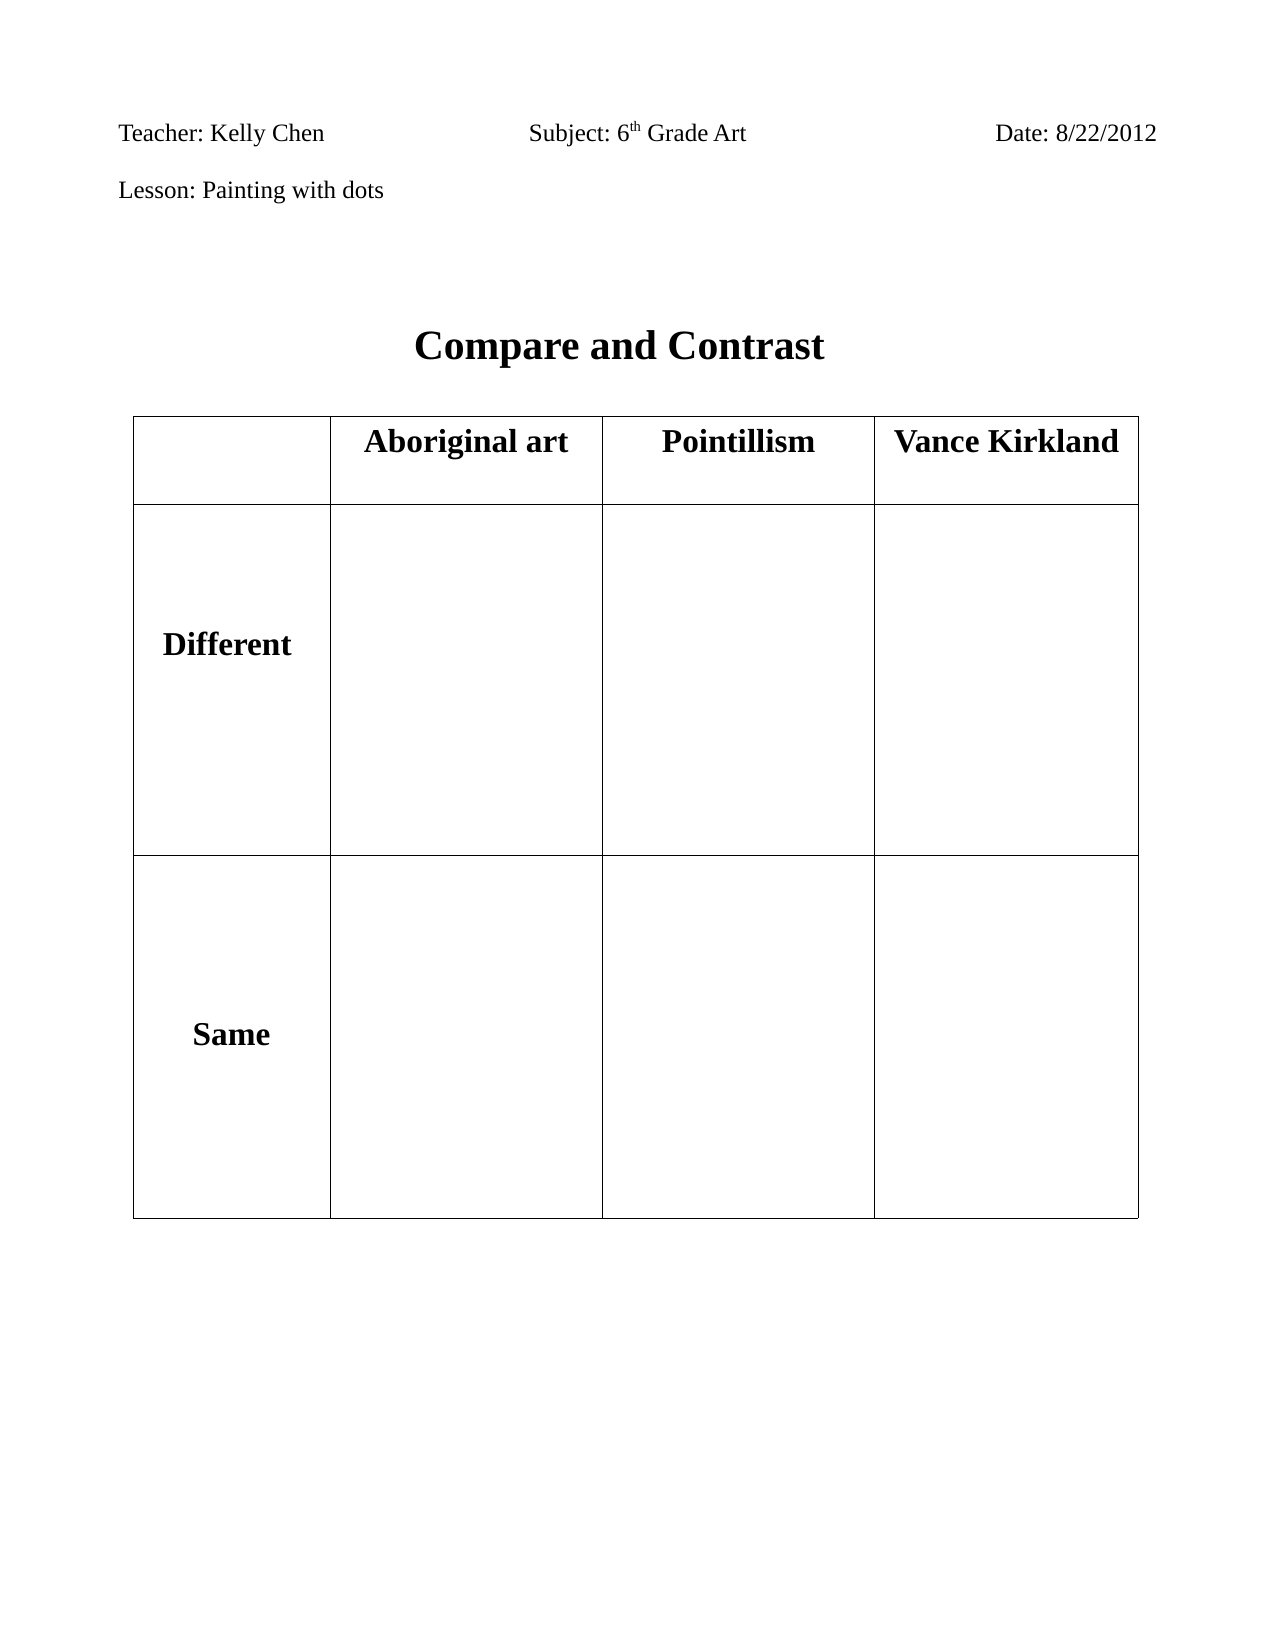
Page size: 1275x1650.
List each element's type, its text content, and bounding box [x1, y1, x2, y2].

table_header [134, 417, 330, 503]
table_cell [331, 856, 602, 1218]
table_cell [331, 505, 602, 855]
table_header Aboriginal art [331, 417, 602, 503]
table_header Pointillism [603, 417, 874, 503]
table_cell [875, 505, 1138, 855]
table_cell [875, 856, 1138, 1218]
table_header Vance Kirkland [875, 417, 1138, 503]
table_cell Same [134, 856, 330, 1218]
text Compare and Contrast [118, 320, 1157, 368]
table_cell Different [134, 505, 330, 855]
table_cell [603, 856, 874, 1218]
table_cell [603, 505, 874, 855]
